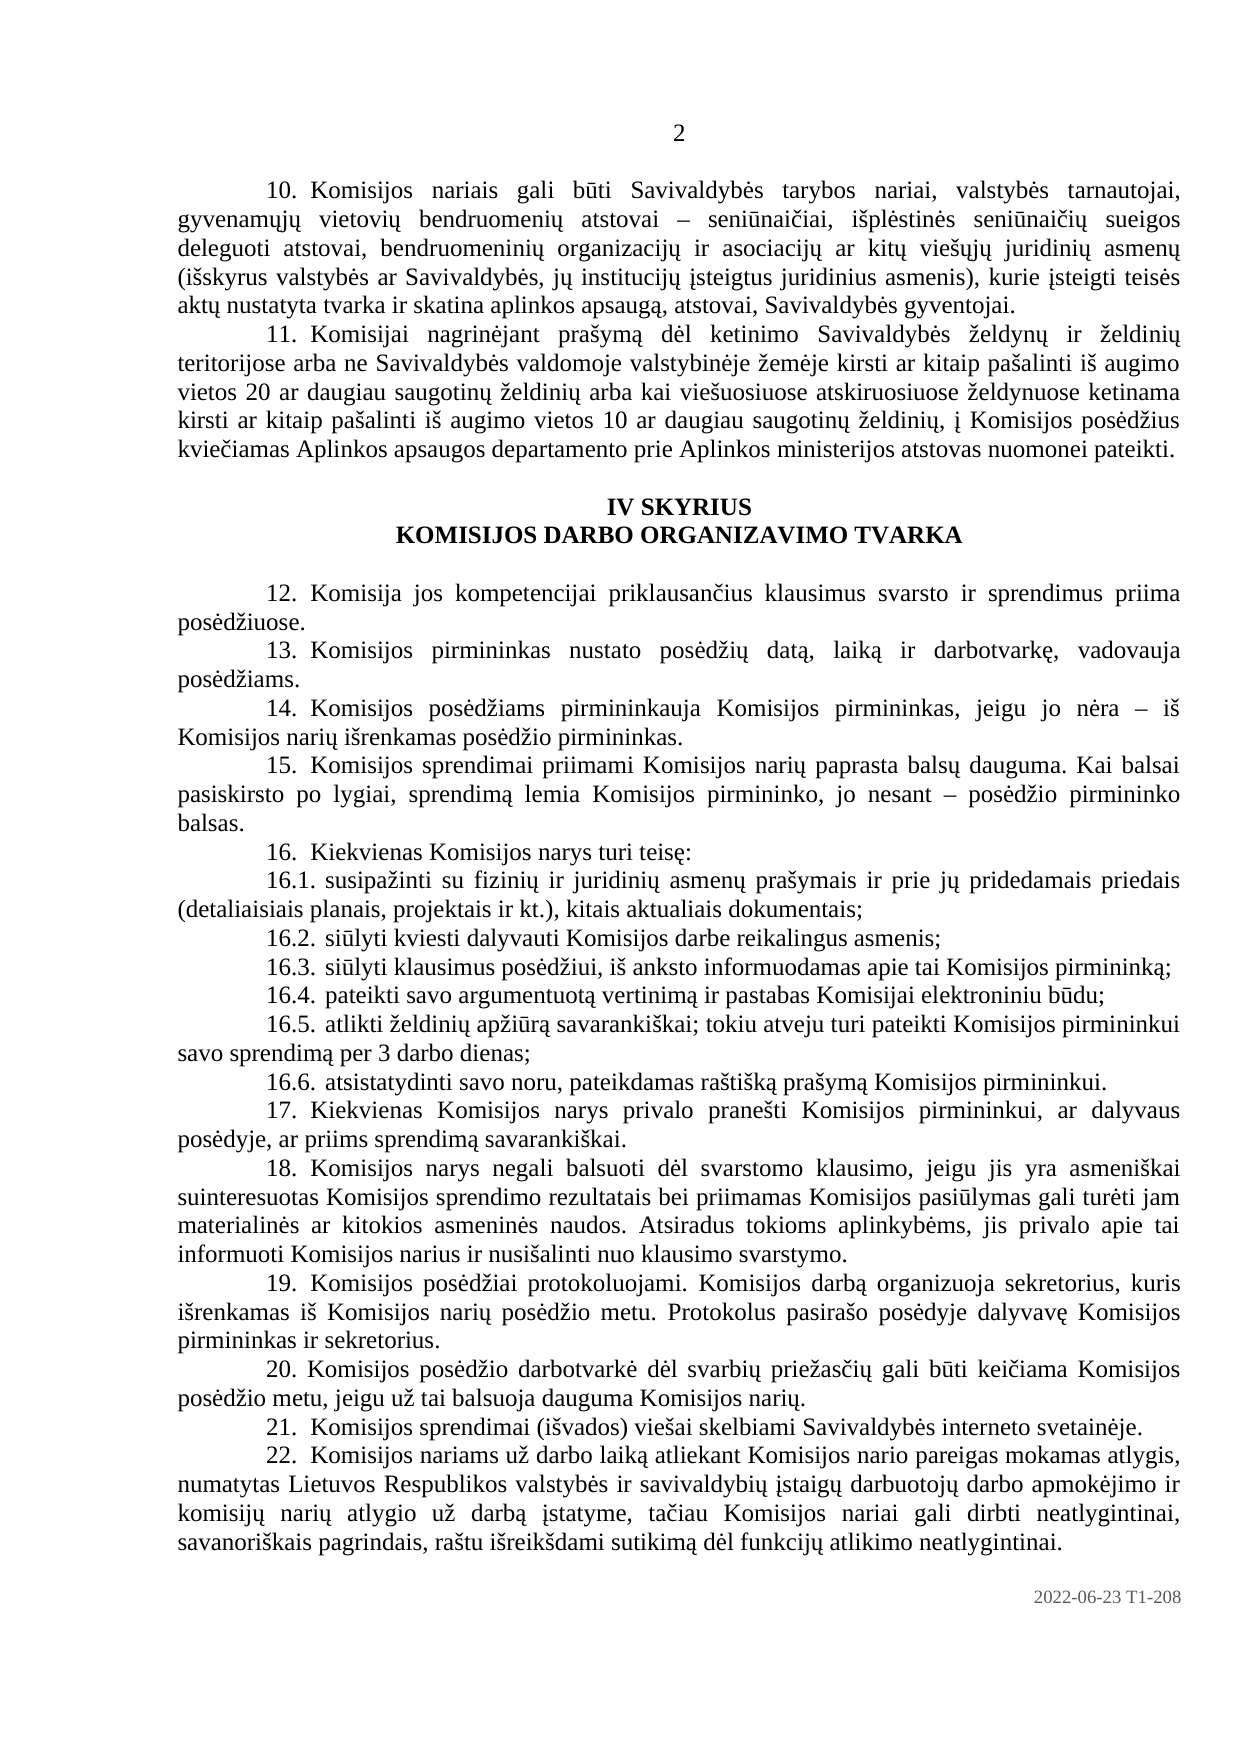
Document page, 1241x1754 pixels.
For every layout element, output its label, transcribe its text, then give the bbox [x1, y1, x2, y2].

text 16. Kiekvienas Komisijos narys turi teisę: [177, 837, 1181, 866]
text 21. Komisijos sprendimai (išvados) viešai skelbiami Savivaldybės interneto svetainėje. [177, 1412, 1181, 1441]
text 10. Komisijos nariais gali būti Savivaldybės tarybos nariai, valstybės tarnautojai, gyvenamųjų vietovių bendruomenių atstovai – seniūnaičiai, išplėstinės seniūnaičių sueigos deleguoti atstovai, bendruomeninių organizacijų ir asociacijų ar kitų viešųjų juridinių asmenų (išskyrus valstybės ar Savivaldybės, jų institucijų įsteigtus juridinius asmenis), kurie įsteigti teisės aktų nustatyta tvarka ir skatina aplinkos apsaugą, atstovai, Savivaldybės gyventojai. [177, 176, 1181, 319]
text 15. Komisijos sprendimai priimami Komisijos narių paprasta balsų dauguma. Kai balsai pasiskirsto po lygiai, sprendimą lemia Komisijos pirmininko, jo nesant – posėdžio pirmininko balsas. [177, 751, 1181, 837]
text 12. Komisija jos kompetencijai priklausančius klausimus svarsto ir sprendimus priima posėdžiuose. [177, 578, 1181, 636]
text 16.6. atsistatydinti savo noru, pateikdamas raštišką prašymą Komisijos pirmininkui. [177, 1067, 1181, 1096]
text 18. Komisijos narys negali balsuoti dėl svarstomo klausimo, jeigu jis yra asmeniškai suinteresuotas Komisijos sprendimo rezultatais bei priimamas Komisijos pasiūlymas gali turėti jam materialinės ar kitokios asmeninės naudos. Atsiradus tokioms aplinkybėms, jis privalo apie tai informuoti Komisijos narius ir nusišalinti nuo klausimo svarstymo. [177, 1153, 1181, 1268]
text IV SKYRIUS [177, 492, 1181, 521]
text 17. Kiekvienas Komisijos narys privalo pranešti Komisijos pirmininkui, ar dalyvaus posėdyje, ar priims sprendimą savarankiškai. [177, 1096, 1181, 1153]
text 16.3. siūlyti klausimus posėdžiui, iš anksto informuodamas apie tai Komisijos pirmininką; [177, 952, 1181, 981]
text KOMISIJOS DARBO ORGANIZAVIMO TVARKA [177, 521, 1181, 549]
text 20. Komisijos posėdžio darbotvarkė dėl svarbių priežasčių gali būti keičiama Komisijos posėdžio metu, jeigu už tai balsuoja dauguma Komisijos narių. [177, 1354, 1181, 1412]
text 19. Komisijos posėdžiai protokoluojami. Komisijos darbą organizuoja sekretorius, kuris išrenkamas iš Komisijos narių posėdžio metu. Protokolus pasirašo posėdyje dalyvavę Komisijos pirmininkas ir sekretorius. [177, 1268, 1181, 1354]
text 22. Komisijos nariams už darbo laiką atliekant Komisijos nario pareigas mokamas atlygis, numatytas Lietuvos Respublikos valstybės ir savivaldybių įstaigų darbuotojų darbo apmokėjimo ir komisijų narių atlygio už darbą įstatyme, tačiau Komisijos nariai gali dirbti neatlygintinai, savanoriškais pagrindais, raštu išreikšdami sutikimą dėl funkcijų atlikimo neatlygintinai. [177, 1441, 1181, 1556]
text 14. Komisijos posėdžiams pirmininkauja Komisijos pirmininkas, jeigu jo nėra – iš Komisijos narių išrenkamas posėdžio pirmininkas. [177, 693, 1181, 751]
text 16.4. pateikti savo argumentuotą vertinimą ir pastabas Komisijai elektroniniu būdu; [177, 981, 1181, 1009]
text 16.2. siūlyti kviesti dalyvauti Komisijos darbe reikalingus asmenis; [177, 923, 1181, 952]
text 13. Komisijos pirmininkas nustato posėdžių datą, laiką ir darbotvarkę, vadovauja posėdžiams. [177, 636, 1181, 693]
text 11. Komisijai nagrinėjant prašymą dėl ketinimo Savivaldybės želdynų ir želdinių teritorijose arba ne Savivaldybės valdomoje valstybinėje žemėje kirsti ar kitaip pašalinti iš augimo vietos 20 ar daugiau saugotinų želdinių arba kai viešuosiuose atskiruosiuose želdynuose ketinama kirsti ar kitaip pašalinti iš augimo vietos 10 ar daugiau saugotinų želdinių, į Komisijos posėdžius kviečiamas Aplinkos apsaugos departamento prie Aplinkos ministerijos atstovas nuomonei pateikti. [177, 319, 1181, 463]
text 16.5. atlikti želdinių apžiūrą savarankiškai; tokiu atveju turi pateikti Komisijos pirmininkui savo sprendimą per 3 darbo dienas; [177, 1009, 1181, 1067]
text 16.1. susipažinti su fizinių ir juridinių asmenų prašymais ir prie jų pridedamais priedais (detaliaisiais planais, projektais ir kt.), kitais aktualiais dokumentais; [177, 866, 1181, 923]
